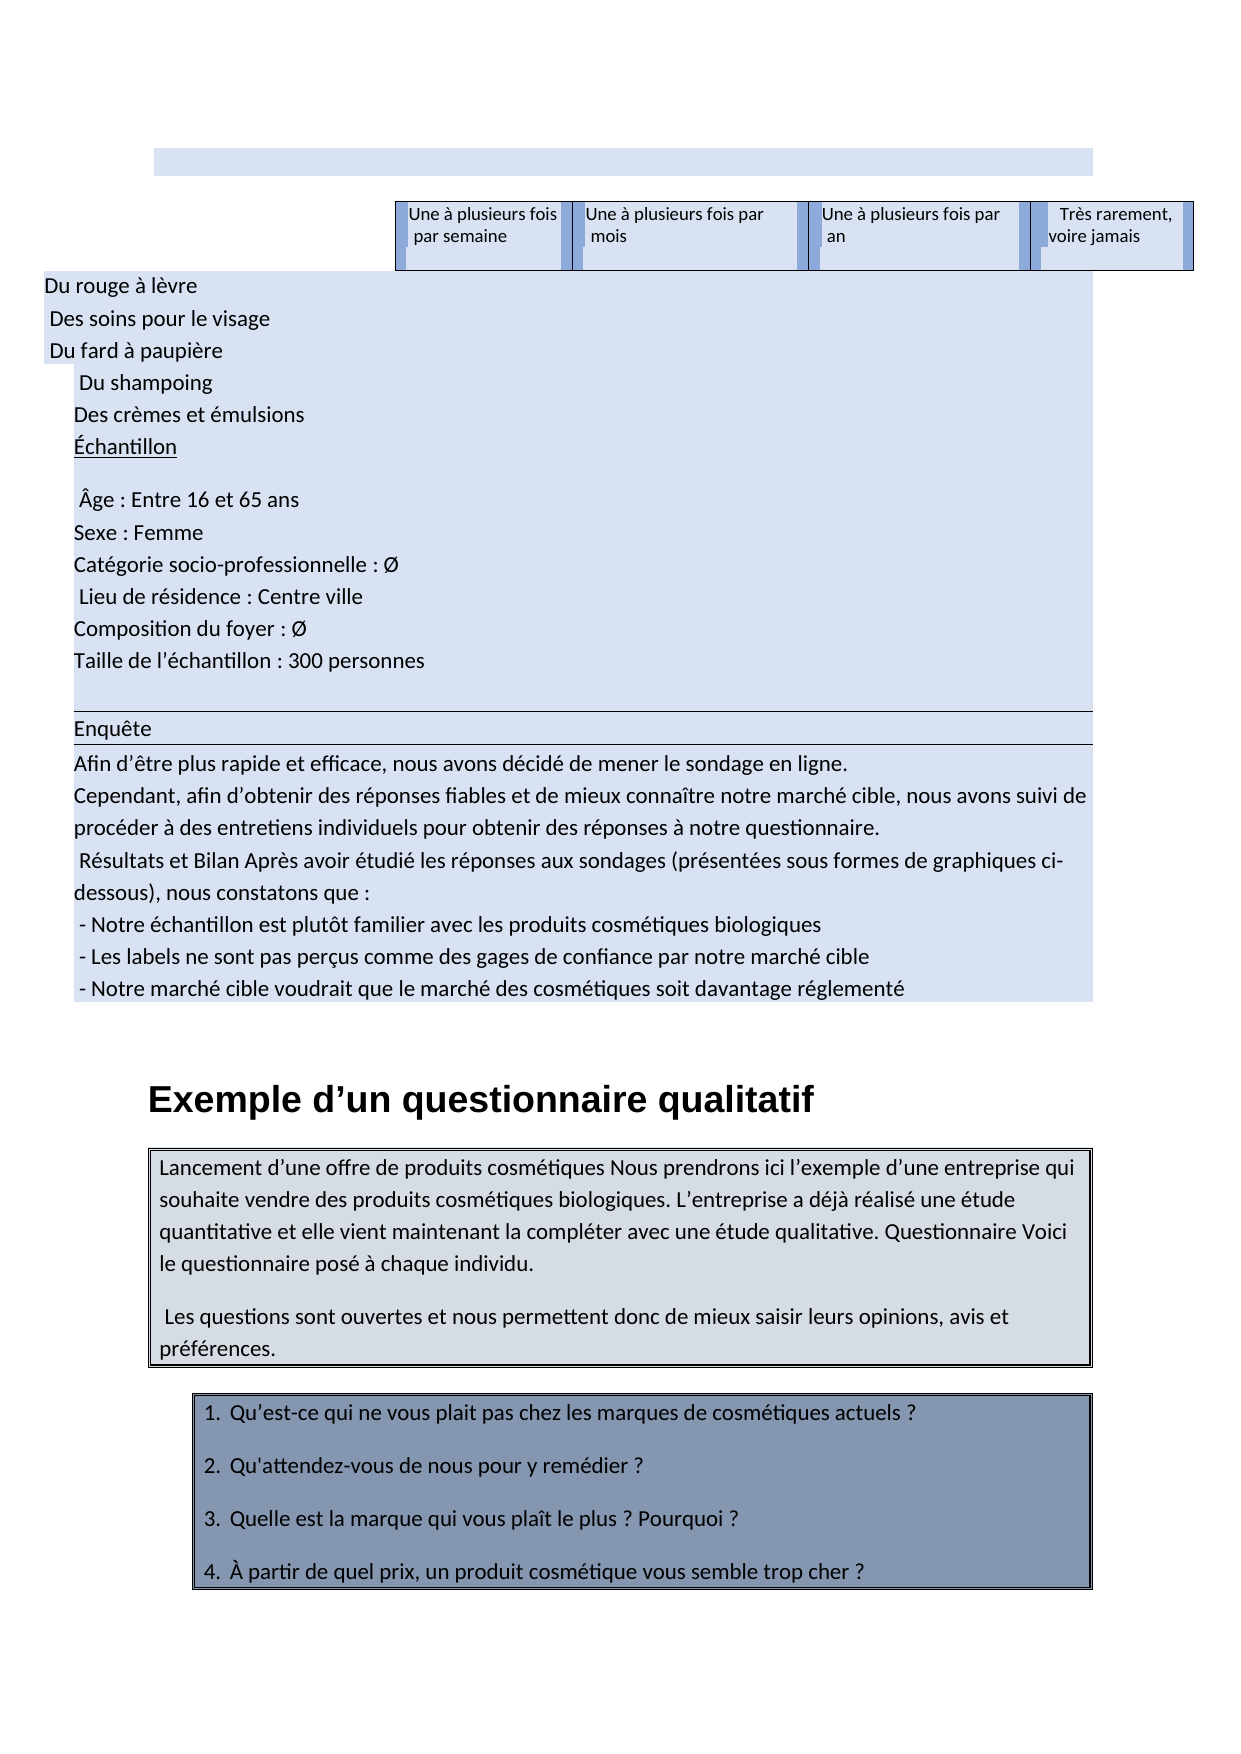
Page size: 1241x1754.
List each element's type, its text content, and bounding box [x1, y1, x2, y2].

list Qu'attendez-vous de nous pour y remédier ? [195, 1446, 1089, 1479]
list À partir de quel prix, un produit cosmétique vous semble trop cher ? [195, 1552, 1089, 1587]
table_header Très rarement, voire jamais [1031, 202, 1048, 270]
text Taille de l’échantillon : 300 personnes [74, 646, 1093, 674]
list Quelle est la marque qui vous plaît le plus ? Pourquoi ? [195, 1499, 1089, 1532]
table_header Une à plusieurs fois par semaine [396, 202, 408, 270]
text - Notre échantillon est plutôt familier avec les produits cosmétiques biologiques [74, 910, 1093, 938]
text - Les labels ne sont pas perçus comme des gages de confiance par notre marché cible [74, 942, 1093, 970]
text Afin d’être plus rapide et efficace, nous avons décidé de mener le sondage en ligne. [74, 749, 1093, 777]
text Lancement d’une offre de produits cosmétiques Nous prendrons ici l’exemple d’une entreprise qui souhaite vendre des produits cosmétiques biologiques. L’entreprise a déjà réalisé une étude quantitative et elle vient maintenant la compléter avec une étude qualitative. Questionnaire Voici le questionnaire posé à chaque individu. [151, 1151, 1089, 1277]
list Qu’est-ce qui ne vous plait pas chez les marques de cosmétiques actuels ? [195, 1396, 1089, 1426]
table_header Une à plusieurs fois par mois [797, 202, 808, 270]
text Catégorie socio-professionnelle : Ø [74, 550, 1093, 578]
text Sexe : Femme [74, 518, 1093, 546]
text Résultats et Bilan Après avoir étudié les réponses aux sondages (présentées sous formes de graphiques ci-dessous), nous constatons que : [74, 846, 1093, 906]
table_header Très rarement, voire jamais [1183, 202, 1193, 270]
text Des soins pour le visage [44, 304, 1093, 332]
text Lieu de résidence : Centre ville [74, 582, 1093, 610]
text Cependant, afin d’obtenir des réponses fiables et de mieux connaître notre marché cible, nous avons suivi de procéder à des entretiens individuels pour obtenir des réponses à notre questionnaire. [74, 781, 1093, 842]
table_header Une à plusieurs fois par semaine [561, 202, 572, 270]
text Du rouge à lèvre [44, 271, 1093, 299]
text - Notre marché cible voudrait que le marché des cosmétiques soit davantage réglementé [74, 974, 1093, 1002]
text Exemple d’un questionnaire qualitatif [148, 1077, 1093, 1120]
table_header Une à plusieurs fois par mois [573, 202, 585, 270]
text Du fard à paupière [44, 336, 1093, 364]
text Des crèmes et émulsions [74, 400, 1093, 428]
text Enquête [74, 712, 1093, 744]
text Composition du foyer : Ø [74, 614, 1093, 642]
text Les questions sont ouvertes et nous permettent donc de mieux saisir leurs opinions, avis et préférences. [151, 1297, 1089, 1364]
text Échantillon [74, 432, 1093, 460]
text Du shampoing [74, 368, 1093, 396]
text Âge : Entre 16 et 65 ans [74, 485, 1093, 513]
table_header Une à plusieurs fois par an [1019, 202, 1030, 270]
table_header Une à plusieurs fois par an [809, 202, 822, 270]
